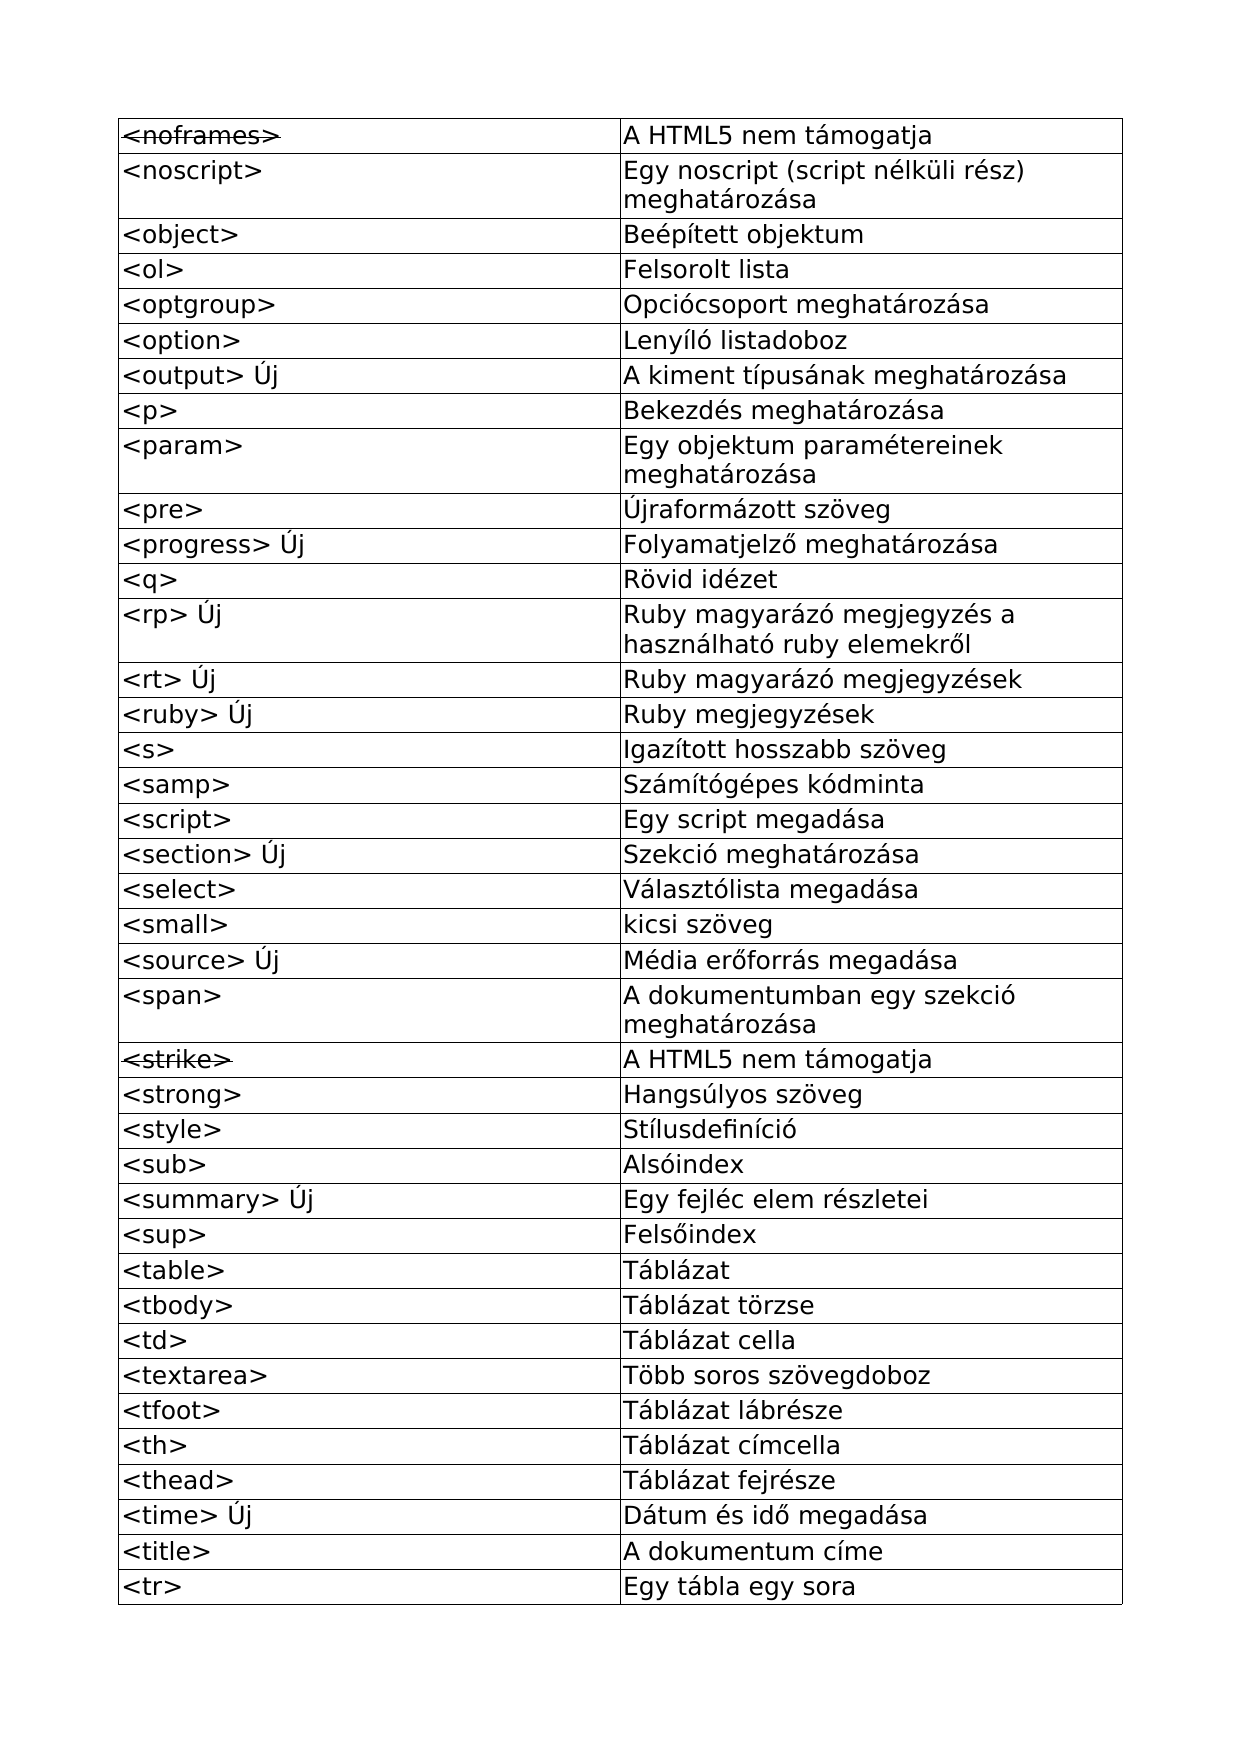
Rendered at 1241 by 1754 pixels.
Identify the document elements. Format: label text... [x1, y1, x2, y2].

table_cell <table> [119, 1254, 620, 1288]
table_cell <tr> [119, 1570, 620, 1604]
table_cell Egy objektum paramétereinek meghatározása [621, 429, 1122, 492]
table_cell A dokumentum címe [621, 1535, 1122, 1569]
table_cell <title> [119, 1535, 620, 1569]
table_cell <ruby> Új [119, 698, 620, 732]
table_cell Ruby magyarázó megjegyzés a használható ruby elemekről [621, 599, 1122, 662]
table_cell <object> [119, 219, 620, 253]
table_cell <q> [119, 564, 620, 598]
table_cell <td> [119, 1324, 620, 1358]
table_cell <textarea> [119, 1359, 620, 1393]
table_cell <tbody> [119, 1289, 620, 1323]
table_cell Bekezdés meghatározása [621, 394, 1122, 428]
table_cell <samp> [119, 768, 620, 802]
table_cell <sub> [119, 1149, 620, 1183]
table_cell <rp> Új [119, 599, 620, 662]
table_cell Beépített objektum [621, 219, 1122, 253]
table_cell Lenyíló listadoboz [621, 324, 1122, 358]
table_cell A dokumentumban egy szekció meghatározása [621, 979, 1122, 1042]
table_cell Egy noscript (script nélküli rész) meghatározása [621, 154, 1122, 217]
table_cell A HTML5 nem támogatja [621, 1043, 1122, 1077]
table_cell Hangsúlyos szöveg [621, 1078, 1122, 1112]
table_cell Rövid idézet [621, 564, 1122, 598]
table_cell <option> [119, 324, 620, 358]
table_cell <strong> [119, 1078, 620, 1112]
table_cell Folyamatjelző meghatározása [621, 529, 1122, 563]
table_cell <source> Új [119, 944, 620, 978]
table_cell <sup> [119, 1219, 620, 1253]
table_cell Számítógépes kódminta [621, 768, 1122, 802]
table_cell <tfoot> [119, 1394, 620, 1428]
table_cell Alsóindex [621, 1149, 1122, 1183]
table_cell A kiment típusának meghatározása [621, 359, 1122, 393]
table_cell <style> [119, 1114, 620, 1147]
table_cell Újraformázott szöveg [621, 494, 1122, 527]
table_cell <small> [119, 909, 620, 943]
table_cell <rt> Új [119, 663, 620, 697]
table_cell <noframes> [119, 119, 620, 153]
table_cell <summary> Új [119, 1184, 620, 1218]
table_cell Felsőindex [621, 1219, 1122, 1253]
table_cell Táblázat törzse [621, 1289, 1122, 1323]
table_cell <th> [119, 1429, 620, 1463]
table_cell Táblázat címcella [621, 1429, 1122, 1463]
table_cell <s> [119, 733, 620, 767]
table_cell kicsi szöveg [621, 909, 1122, 943]
table_cell <progress> Új [119, 529, 620, 563]
table_cell <thead> [119, 1465, 620, 1498]
table_cell <time> Új [119, 1500, 620, 1534]
table_cell Táblázat cella [621, 1324, 1122, 1358]
table_cell <p> [119, 394, 620, 428]
table_cell Választólista megadása [621, 874, 1122, 908]
table_cell <output> Új [119, 359, 620, 393]
table_cell <optgroup> [119, 289, 620, 323]
table_cell <pre> [119, 494, 620, 527]
table_cell Egy fejléc elem részletei [621, 1184, 1122, 1218]
table_cell <span> [119, 979, 620, 1042]
table_cell Táblázat [621, 1254, 1122, 1288]
table_cell <select> [119, 874, 620, 908]
table_cell <noscript> [119, 154, 620, 217]
table_cell Igazított hosszabb szöveg [621, 733, 1122, 767]
table_cell Táblázat fejrésze [621, 1465, 1122, 1498]
table_cell Opciócsoport meghatározása [621, 289, 1122, 323]
table_cell Stílusdefiníció [621, 1114, 1122, 1147]
table_cell Felsorolt lista [621, 254, 1122, 288]
table_cell Dátum és idő megadása [621, 1500, 1122, 1534]
table_cell Ruby megjegyzések [621, 698, 1122, 732]
table_cell <ol> [119, 254, 620, 288]
table_cell A HTML5 nem támogatja [621, 119, 1122, 153]
table_cell <section> Új [119, 839, 620, 873]
table_cell Táblázat lábrésze [621, 1394, 1122, 1428]
table_cell <script> [119, 804, 620, 837]
table_cell Egy script megadása [621, 804, 1122, 837]
table_cell Egy tábla egy sora [621, 1570, 1122, 1604]
table_cell <param> [119, 429, 620, 492]
table_cell Média erőforrás megadása [621, 944, 1122, 978]
table_cell Szekció meghatározása [621, 839, 1122, 873]
table_cell Ruby magyarázó megjegyzések [621, 663, 1122, 697]
table_cell <strike> [119, 1043, 620, 1077]
table_cell Több soros szövegdoboz [621, 1359, 1122, 1393]
